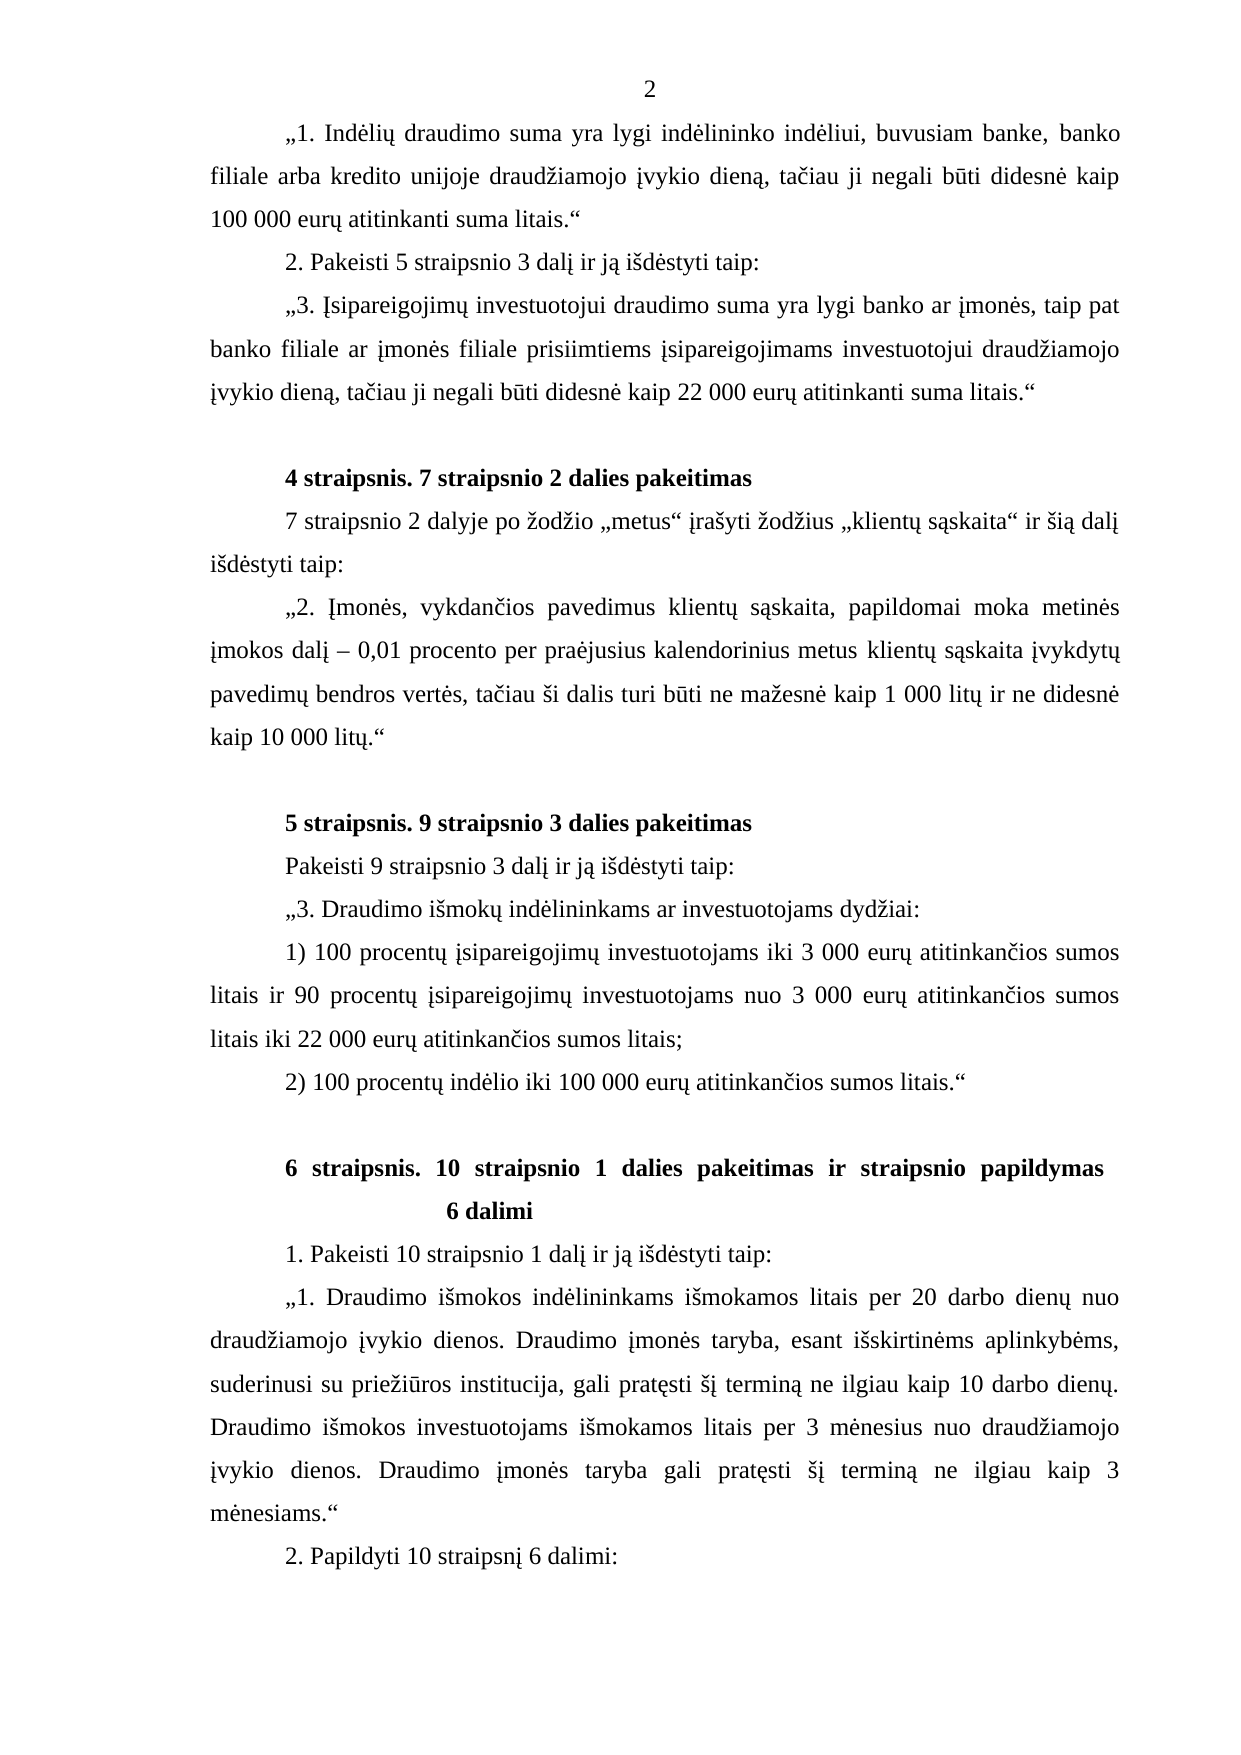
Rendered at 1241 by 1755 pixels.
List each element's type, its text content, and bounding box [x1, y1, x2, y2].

text „2. Įmonės, vykdančios pavedimus klientų sąskaita, papildomai moka metinės įmokos dalį – 0,01 procento per praėjusius kalendorinius metus klientų sąskaita įvykdytų pavedimų bendros vertės, tačiau ši dalis turi būti ne mažesnė kaip 1 000 litų ir ne didesnė kaip 10 000 litų.“ [210, 592, 1120, 751]
text 2. Papildyti 10 straipsnį 6 dalimi: [210, 1541, 1120, 1570]
text 6 straipsnis. 10 straipsnio 1 dalies pakeitimas ir straipsnio papildymas 6 dalimi [285, 1153, 1120, 1225]
text 7 straipsnio 2 dalyje po žodžio „metus“ įrašyti žodžius „klientų sąskaita“ ir šią dalį išdėstyti taip: [210, 506, 1120, 578]
text 1) 100 procentų įsipareigojimų investuotojams iki 3 000 eurų atitinkančios sumos litais ir 90 procentų įsipareigojimų investuotojams nuo 3 000 eurų atitinkančios sumos litais iki 22 000 eurų atitinkančios sumos litais; [210, 937, 1120, 1052]
text 5 straipsnis. 9 straipsnio 3 dalies pakeitimas [210, 808, 1120, 837]
text „3. Draudimo išmokų indėlininkams ar investuotojams dydžiai: [210, 894, 1120, 923]
text „1. Draudimo išmokos indėlininkams išmokamos litais per 20 darbo dienų nuo draudžiamojo įvykio dienos. Draudimo įmonės taryba, esant išskirtinėms aplinkybėms, suderinusi su priežiūros institucija, gali pratęsti šį terminą ne ilgiau kaip 10 darbo dienų. Draudimo išmokos investuotojams išmokamos litais per 3 mėnesius nuo draudžiamojo įvykio dienos. Draudimo įmonės taryba gali pratęsti šį terminą ne ilgiau kaip 3 mėnesiams.“ [210, 1282, 1120, 1527]
text 1. Pakeisti 10 straipsnio 1 dalį ir ją išdėstyti taip: [210, 1239, 1120, 1268]
text 2) 100 procentų indėlio iki 100 000 eurų atitinkančios sumos litais.“ [210, 1067, 1120, 1096]
text 2. Pakeisti 5 straipsnio 3 dalį ir ją išdėstyti taip: [210, 247, 1120, 276]
text „1. Indėlių draudimo suma yra lygi indėlininko indėliui, buvusiam banke, banko filiale arba kredito unijoje draudžiamojo įvykio dieną, tačiau ji negali būti didesnė kaip 100 000 eurų atitinkanti suma litais.“ [210, 118, 1120, 233]
text „3. Įsipareigojimų investuotojui draudimo suma yra lygi banko ar įmonės, taip pat banko filiale ar įmonės filiale prisiimtiems įsipareigojimams investuotojui draudžiamojo įvykio dieną, tačiau ji negali būti didesnė kaip 22 000 eurų atitinkanti suma litais.“ [210, 291, 1120, 406]
text Pakeisti 9 straipsnio 3 dalį ir ją išdėstyti taip: [210, 851, 1120, 880]
text 4 straipsnis. 7 straipsnio 2 dalies pakeitimas [210, 463, 1120, 492]
